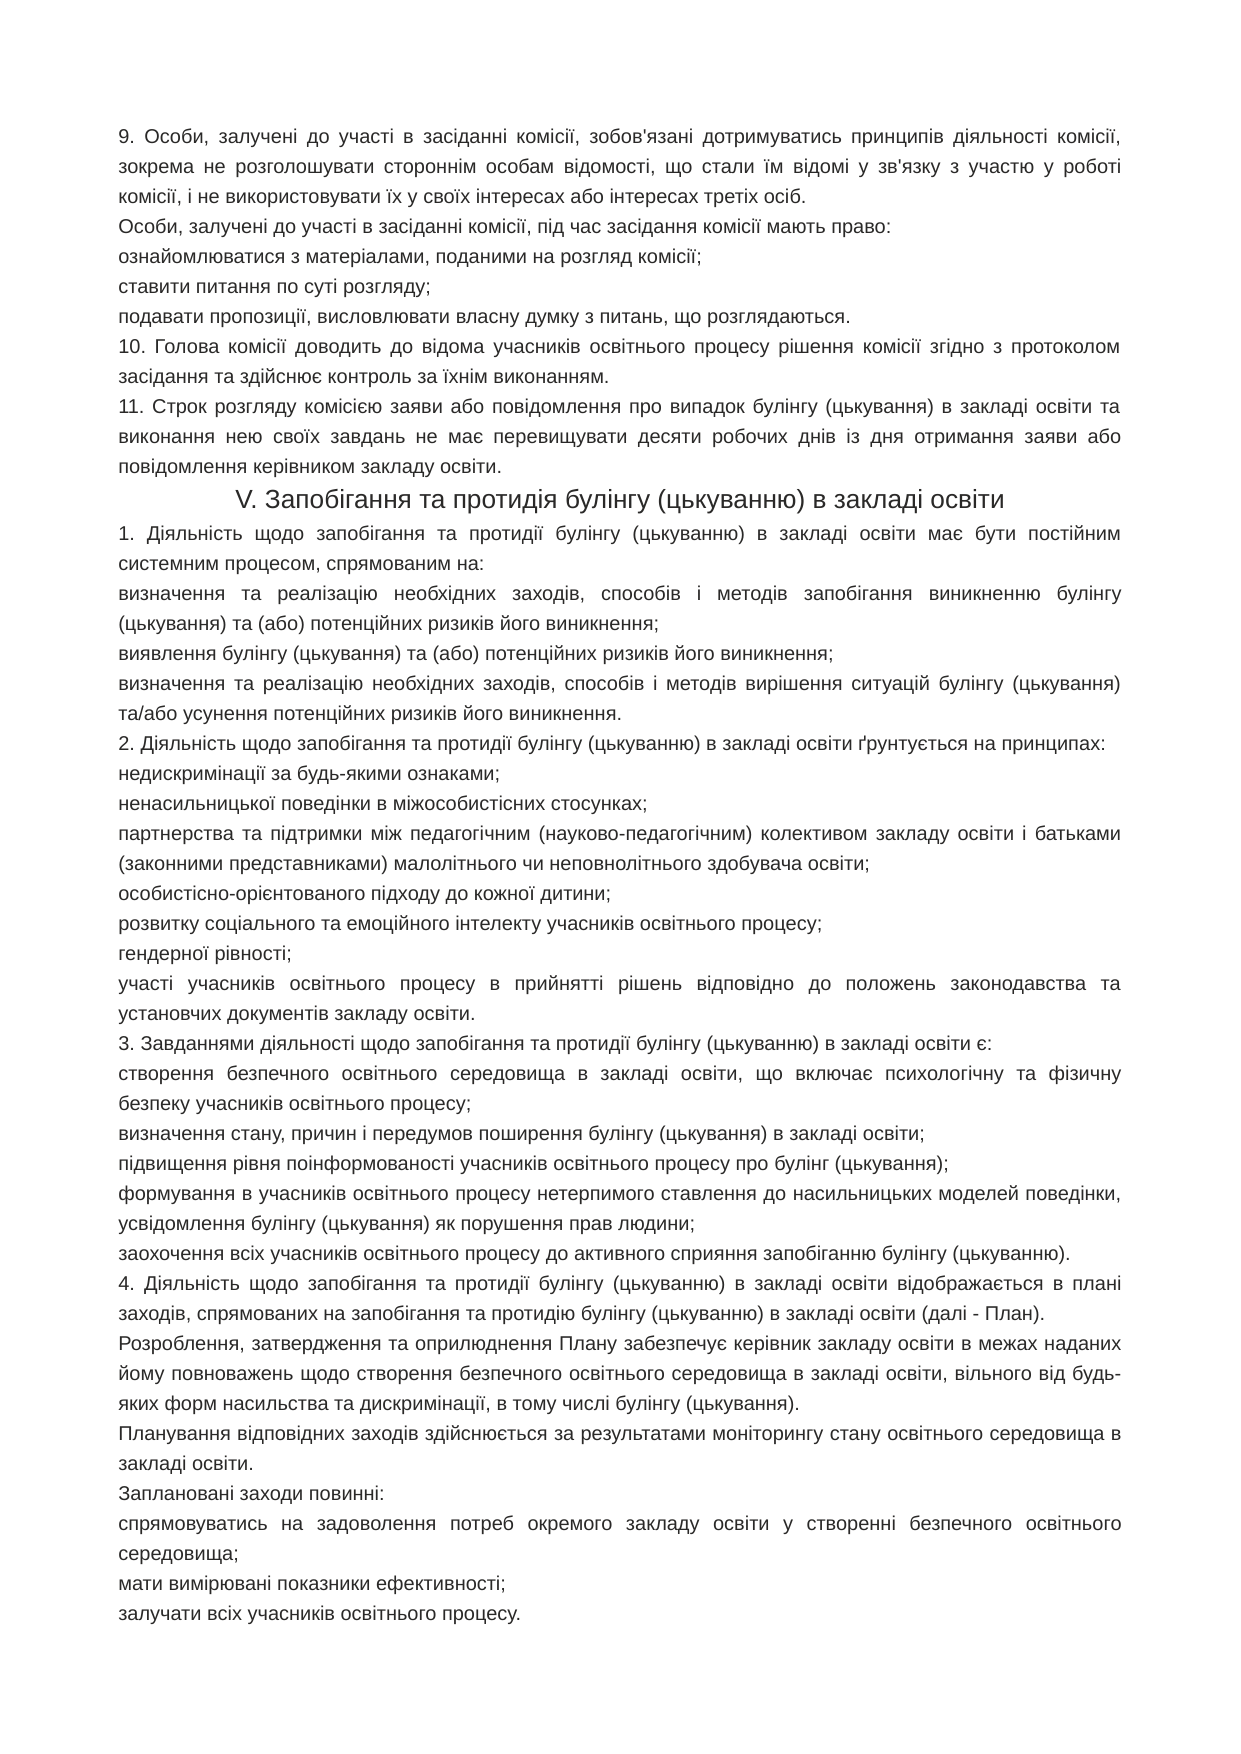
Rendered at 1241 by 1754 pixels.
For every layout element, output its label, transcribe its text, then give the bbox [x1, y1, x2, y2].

text мати вимірювані показники ефективності; [118, 1564, 1122, 1594]
text Заплановані заходи повинні: [118, 1474, 1122, 1504]
text залучати всіх учасників освітнього процесу. [118, 1594, 1122, 1624]
text підвищення рівня поінформованості учасників освітнього процесу про булінг (цькування); [118, 1144, 1122, 1174]
text 1. Діяльність щодо запобігання та протидії булінгу (цькуванню) в закладі освіти має бути постійним системним процесом, спрямованим на: [118, 514, 1122, 574]
text гендерної рівності; [118, 934, 1122, 964]
text ставити питання по суті розгляду; [118, 268, 1122, 298]
text спрямовуватись на задоволення потреб окремого закладу освіти у створенні безпечного освітнього середовища; [118, 1504, 1122, 1564]
text 9. Особи, залучені до участі в засіданні комісії, зобов'язані дотримуватись принципів діяльності комісії, зокрема не розголошувати стороннім особам відомості, що стали їм відомі у зв'язку з участю у роботі комісії, і не використовувати їх у своїх інтересах або інтересах третіх осіб. [118, 118, 1122, 208]
text Особи, залучені до участі в засіданні комісії, під час засідання комісії мають право: [118, 208, 1122, 238]
text формування в учасників освітнього процесу нетерпимого ставлення до насильницьких моделей поведінки, усвідомлення булінгу (цькування) як порушення прав людини; [118, 1174, 1122, 1234]
text участі учасників освітнього процесу в прийнятті рішень відповідно до положень законодавства та установчих документів закладу освіти. [118, 964, 1122, 1024]
text Планування відповідних заходів здійснюється за результатами моніторингу стану освітнього середовища в закладі освіти. [118, 1414, 1122, 1474]
text особистісно-орієнтованого підходу до кожної дитини; [118, 874, 1122, 904]
text недискримінації за будь-якими ознаками; [118, 754, 1122, 784]
text визначення та реалізацію необхідних заходів, способів і методів запобігання виникненню булінгу (цькування) та (або) потенційних ризиків його виникнення; [118, 574, 1122, 634]
text подавати пропозиції, висловлювати власну думку з питань, що розглядаються. [118, 298, 1122, 328]
text 10. Голова комісії доводить до відома учасників освітнього процесу рішення комісії згідно з протоколом засідання та здійснює контроль за їхнім виконанням. [118, 328, 1122, 388]
text визначення та реалізацію необхідних заходів, способів і методів вирішення ситуацій булінгу (цькування) та/або усунення потенційних ризиків його виникнення. [118, 664, 1122, 724]
text створення безпечного освітнього середовища в закладі освіти, що включає психологічну та фізичну безпеку учасників освітнього процесу; [118, 1054, 1122, 1114]
text визначення стану, причин і передумов поширення булінгу (цькування) в закладі освіти; [118, 1114, 1122, 1144]
text партнерства та підтримки між педагогічним (науково-педагогічним) колективом закладу освіти і батьками (законними представниками) малолітнього чи неповнолітнього здобувача освіти; [118, 814, 1122, 874]
text 3. Завданнями діяльності щодо запобігання та протидії булінгу (цькуванню) в закладі освіти є: [118, 1024, 1122, 1054]
text заохочення всіх учасників освітнього процесу до активного сприяння запобіганню булінгу (цькуванню). [118, 1234, 1122, 1264]
text 4. Діяльність щодо запобігання та протидії булінгу (цькуванню) в закладі освіти відображається в плані заходів, спрямованих на запобігання та протидію булінгу (цькуванню) в закладі освіти (далі - План). [118, 1264, 1122, 1324]
text ненасильницької поведінки в міжособистісних стосунках; [118, 784, 1122, 814]
subtitle V. Запобігання та протидія булінгу (цькуванню) в закладі освіти [118, 478, 1122, 514]
text виявлення булінгу (цькування) та (або) потенційних ризиків його виникнення; [118, 634, 1122, 664]
text 11. Строк розгляду комісією заяви або повідомлення про випадок булінгу (цькування) в закладі освіти та виконання нею своїх завдань не має перевищувати десяти робочих днів із дня отримання заяви або повідомлення керівником закладу освіти. [118, 388, 1122, 478]
text Розроблення, затвердження та оприлюднення Плану забезпечує керівник закладу освіти в межах наданих йому повноважень щодо створення безпечного освітнього середовища в закладі освіти, вільного від будь-яких форм насильства та дискримінації, в тому числі булінгу (цькування). [118, 1324, 1122, 1414]
text ознайомлюватися з матеріалами, поданими на розгляд комісії; [118, 238, 1122, 268]
text 2. Діяльність щодо запобігання та протидії булінгу (цькуванню) в закладі освіти ґрунтується на принципах: [118, 724, 1122, 754]
text розвитку соціального та емоційного інтелекту учасників освітнього процесу; [118, 904, 1122, 934]
